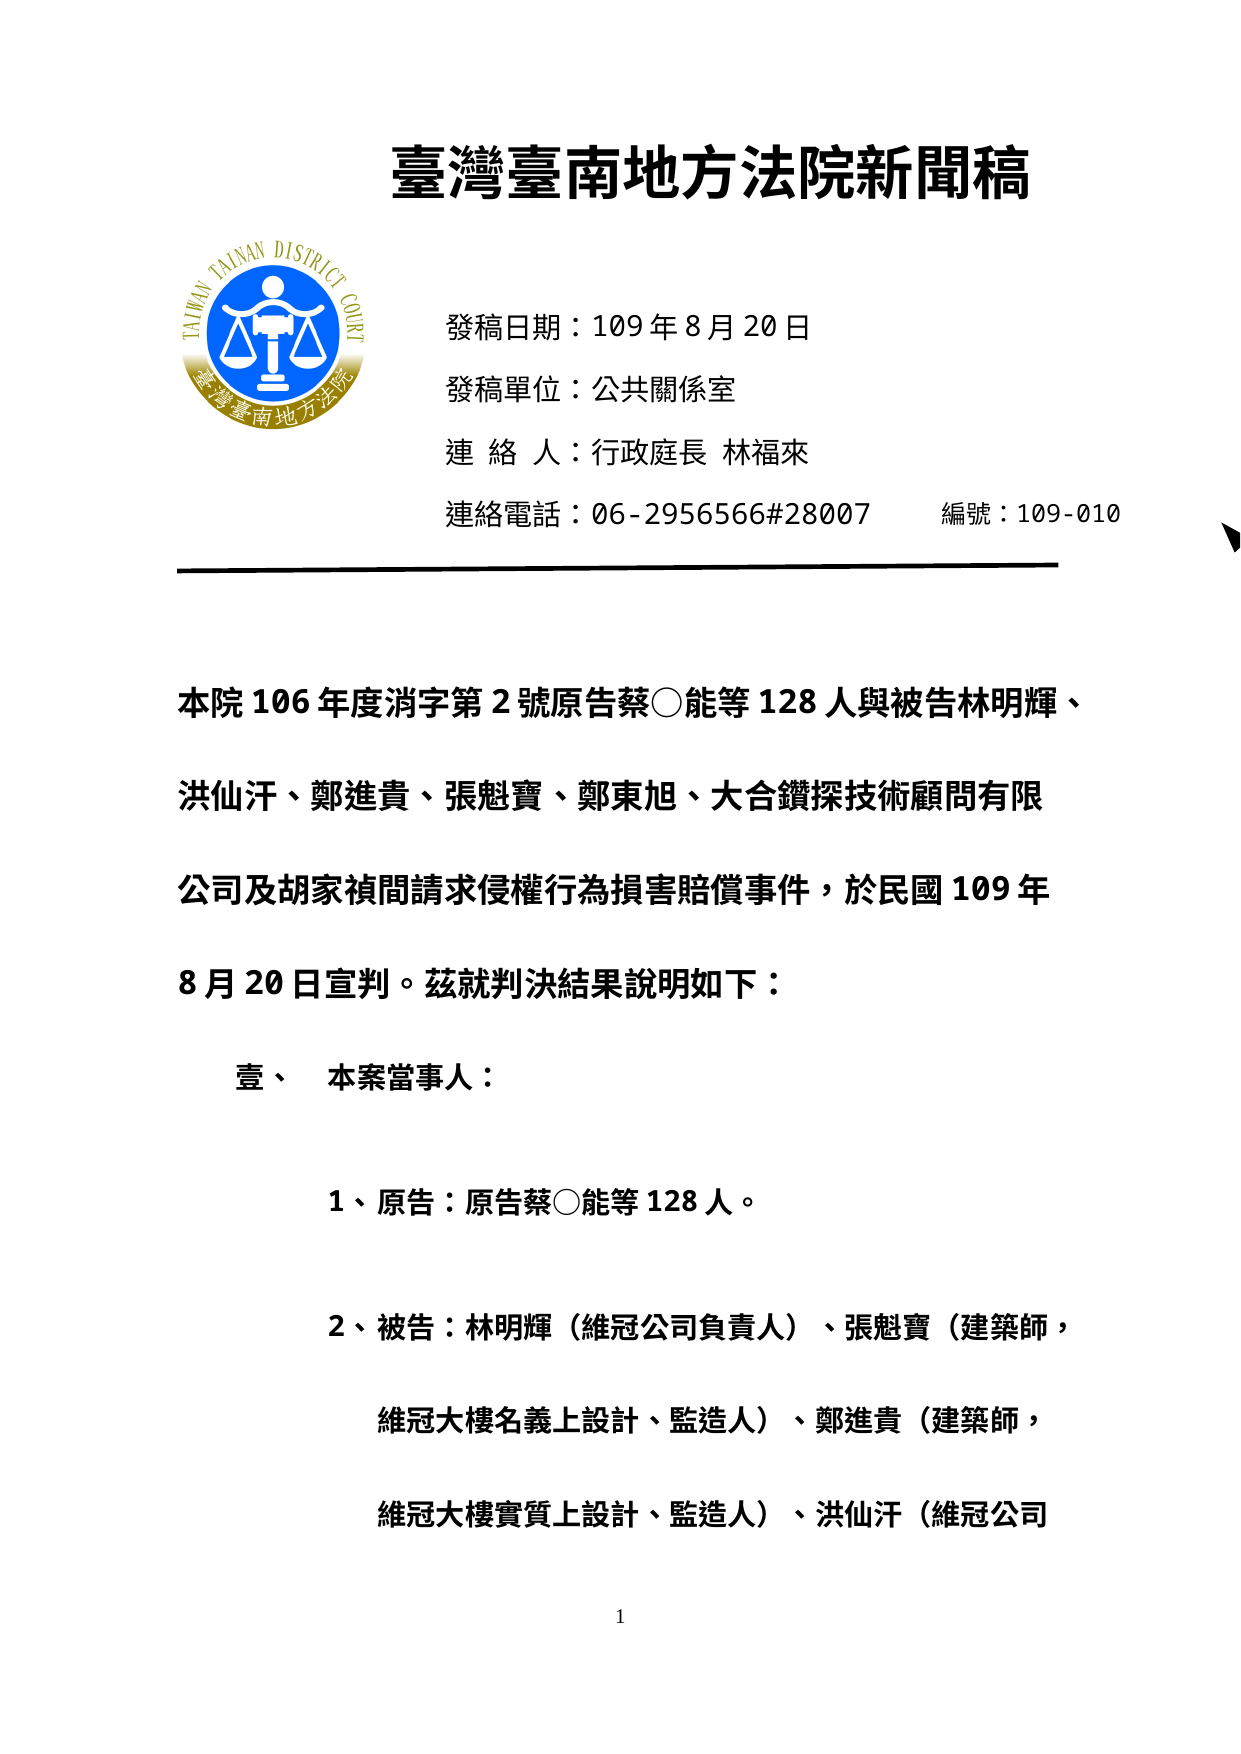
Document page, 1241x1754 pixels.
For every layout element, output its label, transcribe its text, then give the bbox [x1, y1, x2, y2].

table_header 臺灣臺南地方法院新聞稿 發稿日期：109年8月20日 發稿單位：公共關係室 連 絡 人：行政庭長 林福來 連絡電話：06-2956566#28007 編號：109-010 [386, 96, 1155, 534]
text 本院106年度消字第2號原告蔡○能等128人與被告林明輝、洪仙汗、鄭進貴、張魁寶、鄭東旭、大合鑽探技術顧問有限公司及胡家禎間請求侵權行為損害賠償事件，於民國109年8月20日宣判。茲就判決結果說明如下： [177, 659, 1063, 1002]
list 被告：林明輝（維冠公司負責人）、張魁寶（建築師，維冠大樓名義上設計、監造人）、鄭進貴（建築師，維冠大樓實質上設計、監造人）、洪仙汗（維冠公司設計部經理）、大合鑽探技術顧問有限公司（下稱大合公司）、鄭東旭（大合公司技師）及胡家禎（大合公司負責人）。 [327, 1284, 1063, 1534]
table_header [161, 96, 386, 534]
list 本案當事人： [236, 1034, 1063, 1096]
list 原告：原告蔡○能等128人。 [327, 1159, 1063, 1221]
